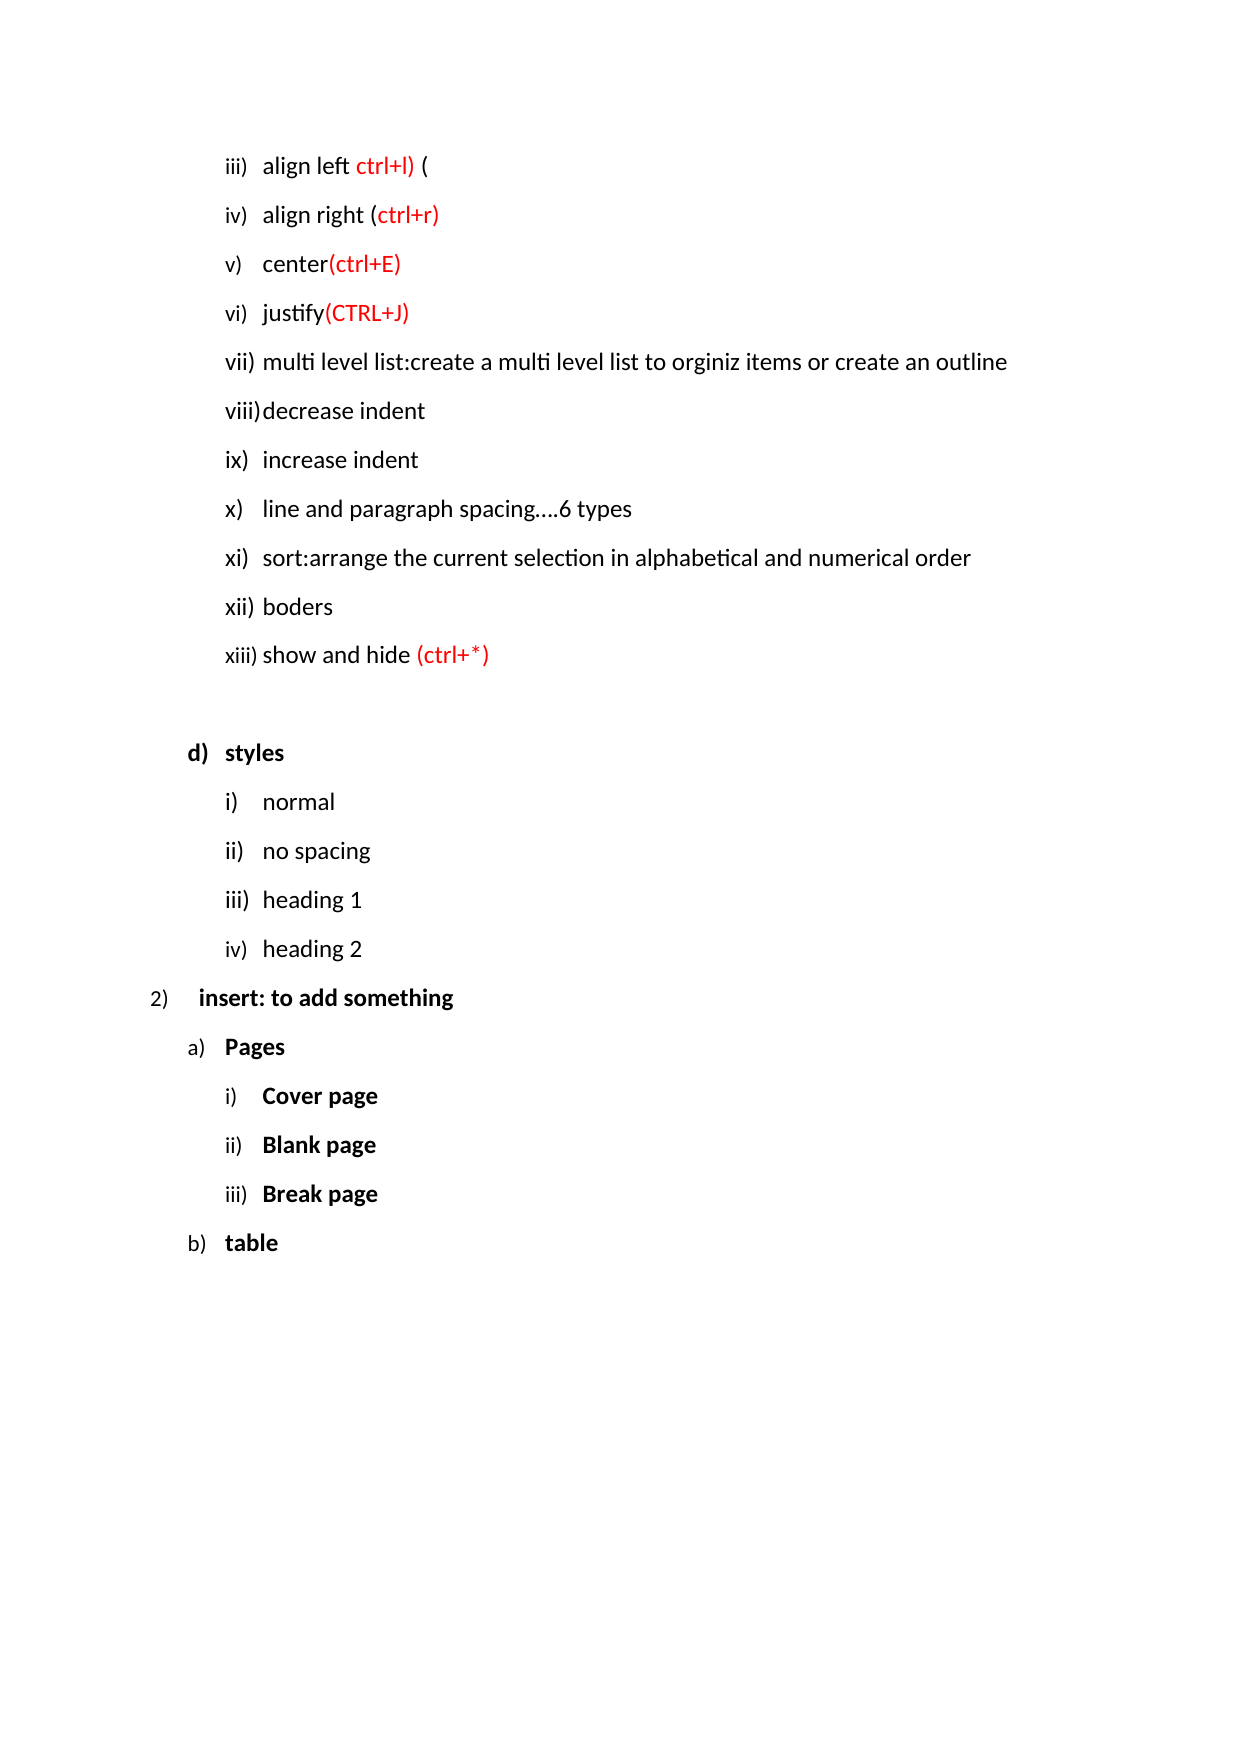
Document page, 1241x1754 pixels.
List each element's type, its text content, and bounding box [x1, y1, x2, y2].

list sort:arrange the current selection in alphabetical and numerical order [225, 542, 1090, 572]
list increase indent [225, 444, 1090, 474]
list decrease indent [225, 395, 1090, 425]
list Blank page [225, 1129, 1090, 1160]
list boders [225, 591, 1090, 621]
list align right (ctrl+r) [225, 199, 1090, 229]
list heading 1 [225, 884, 1090, 915]
list multi level list:create a multi level list to orginiz items or create an outline [225, 346, 1090, 376]
list table [187, 1227, 1090, 1258]
list Break page [225, 1178, 1090, 1209]
list line and paragraph spacing….6 types [225, 493, 1090, 523]
list show and hide (ctrl+*) [225, 639, 1090, 670]
list align left ctrl+l) ( [225, 150, 1090, 181]
list insert: to add something [150, 982, 1090, 1013]
list Pages [187, 1031, 1090, 1062]
list no spacing [225, 835, 1090, 866]
list styles [187, 737, 1090, 768]
list center(ctrl+E) [225, 248, 1090, 278]
list normal [225, 786, 1090, 817]
list justify(CTRL+J) [225, 297, 1090, 327]
list heading 2 [225, 933, 1090, 964]
list Cover page [225, 1080, 1090, 1111]
